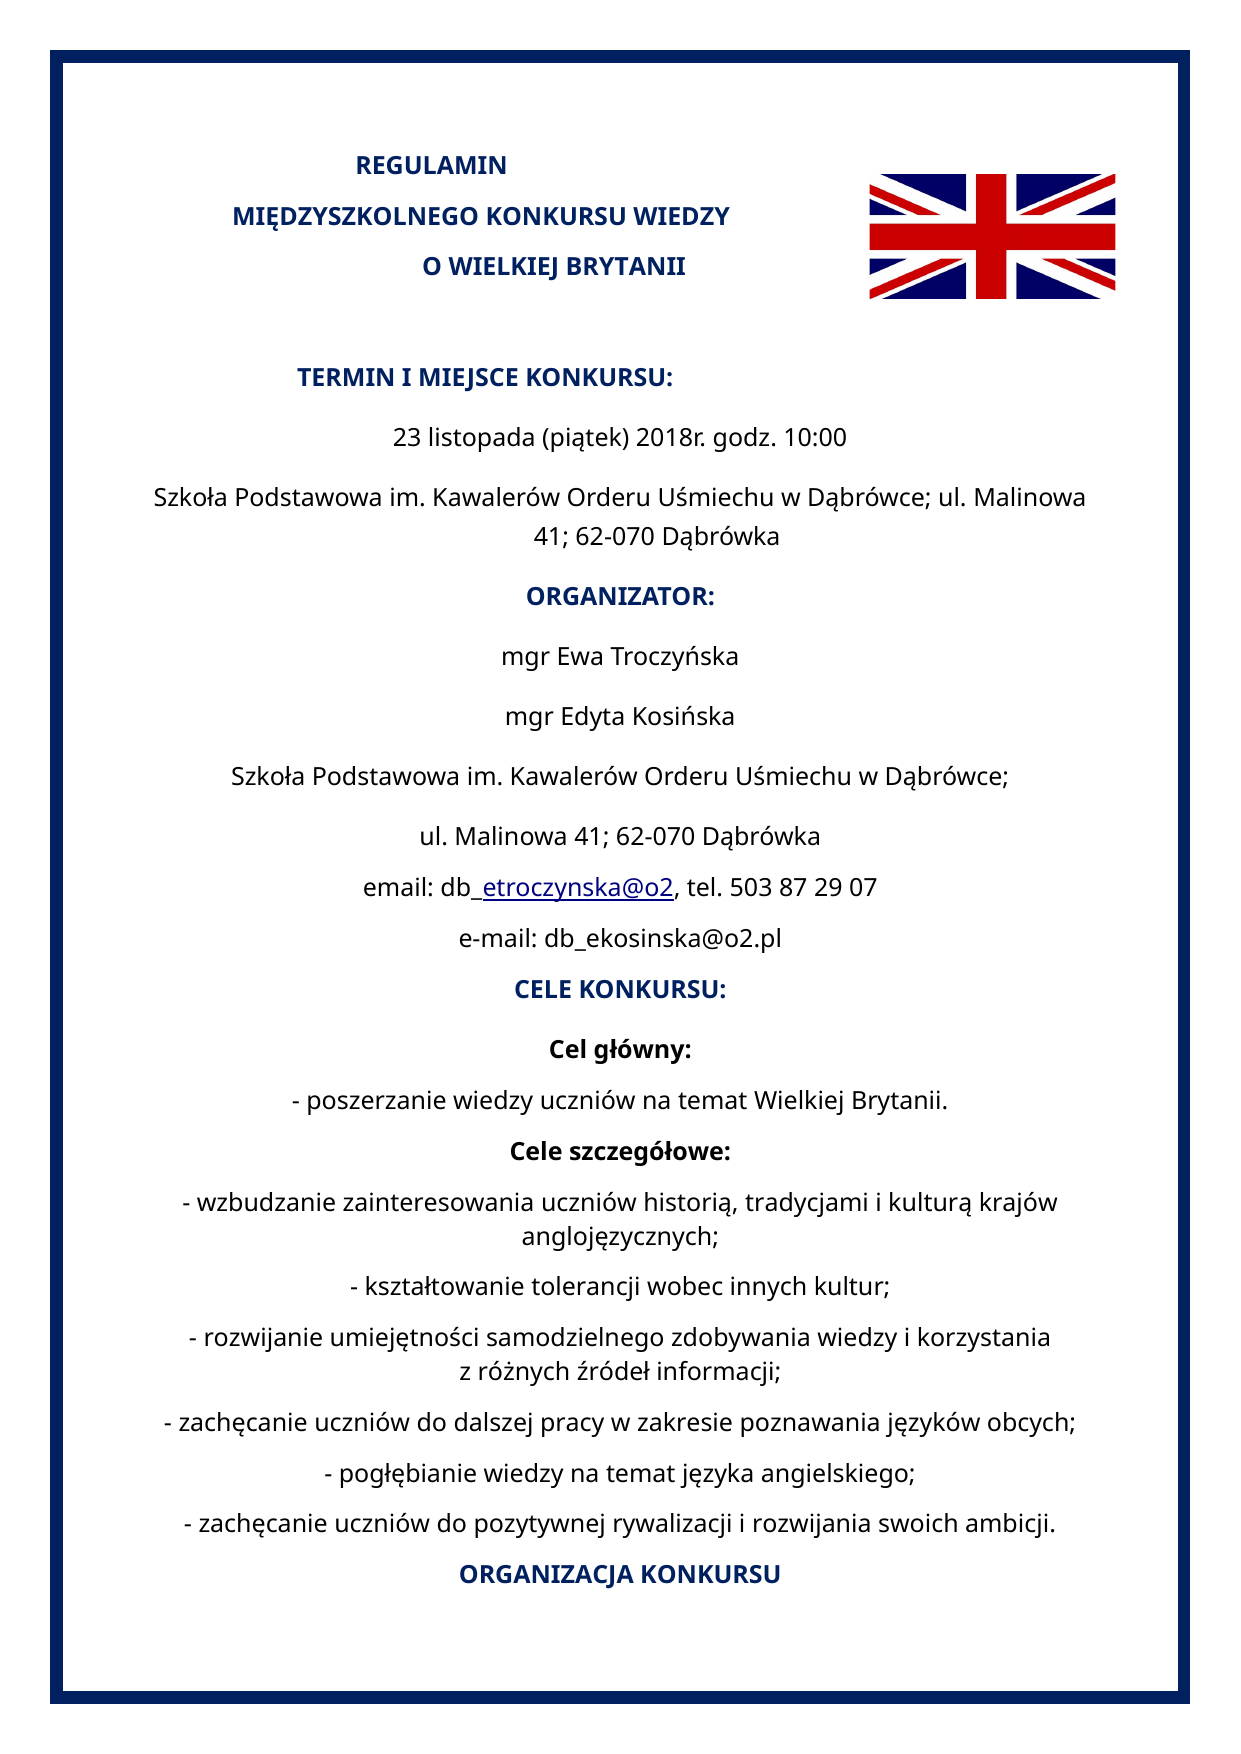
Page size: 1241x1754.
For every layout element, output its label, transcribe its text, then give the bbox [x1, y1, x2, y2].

text email: db_etroczynska@o2, tel. 503 87 29 07 [148, 870, 1093, 904]
text - kształtowanie tolerancji wobec innych kultur; [148, 1269, 1093, 1303]
text TERMIN I MIEJSCE KONKURSU: [148, 360, 1093, 394]
text 23 listopada (piątek) 2018r. godz. 10:00 [148, 420, 1093, 454]
text Szkoła Podstawowa im. Kawalerów Orderu Uśmiechu w Dąbrówce; ul. Malinowa 41; 62-070 Dąbrówka [148, 480, 1093, 553]
text Cel główny: [148, 1032, 1093, 1066]
text CELE KONKURSU: [148, 972, 1093, 1006]
text - rozwijanie umiejętności samodzielnego zdobywania wiedzy i korzystania z różnych źródeł informacji; [148, 1320, 1093, 1388]
text ORGANIZACJA KONKURSU [148, 1557, 1093, 1591]
text - zachęcanie uczniów do dalszej pracy w zakresie poznawania języków obcych; [148, 1404, 1093, 1439]
text Szkoła Podstawowa im. Kawalerów Orderu Uśmiechu w Dąbrówce; [148, 759, 1093, 793]
text REGULAMIN [148, 148, 1093, 182]
text - poszerzanie wiedzy uczniów na temat Wielkiej Brytanii. [148, 1083, 1093, 1117]
text ORGANIZATOR: [148, 579, 1093, 613]
text MIĘDZYSZKOLNEGO KONKURSU WIEDZY [148, 198, 869, 232]
text mgr Ewa Troczyńska [148, 639, 1093, 673]
text ul. Malinowa 41; 62-070 Dąbrówka [148, 819, 1093, 853]
text e-mail: db_ekosinska@o2.pl [148, 921, 1093, 955]
text mgr Edyta Kosińska [148, 699, 1093, 733]
text O WIELKIEJ BRYTANII [148, 249, 869, 283]
text Cele szczegółowe: [148, 1133, 1093, 1168]
text - wzbudzanie zainteresowania uczniów historią, tradycjami i kulturą krajów anglojęzycznych; [148, 1184, 1093, 1252]
text - pogłębianie wiedzy na temat języka angielskiego; [148, 1455, 1093, 1489]
text - zachęcanie uczniów do pozytywnej rywalizacji i rozwijania swoich ambicji. [148, 1506, 1093, 1540]
